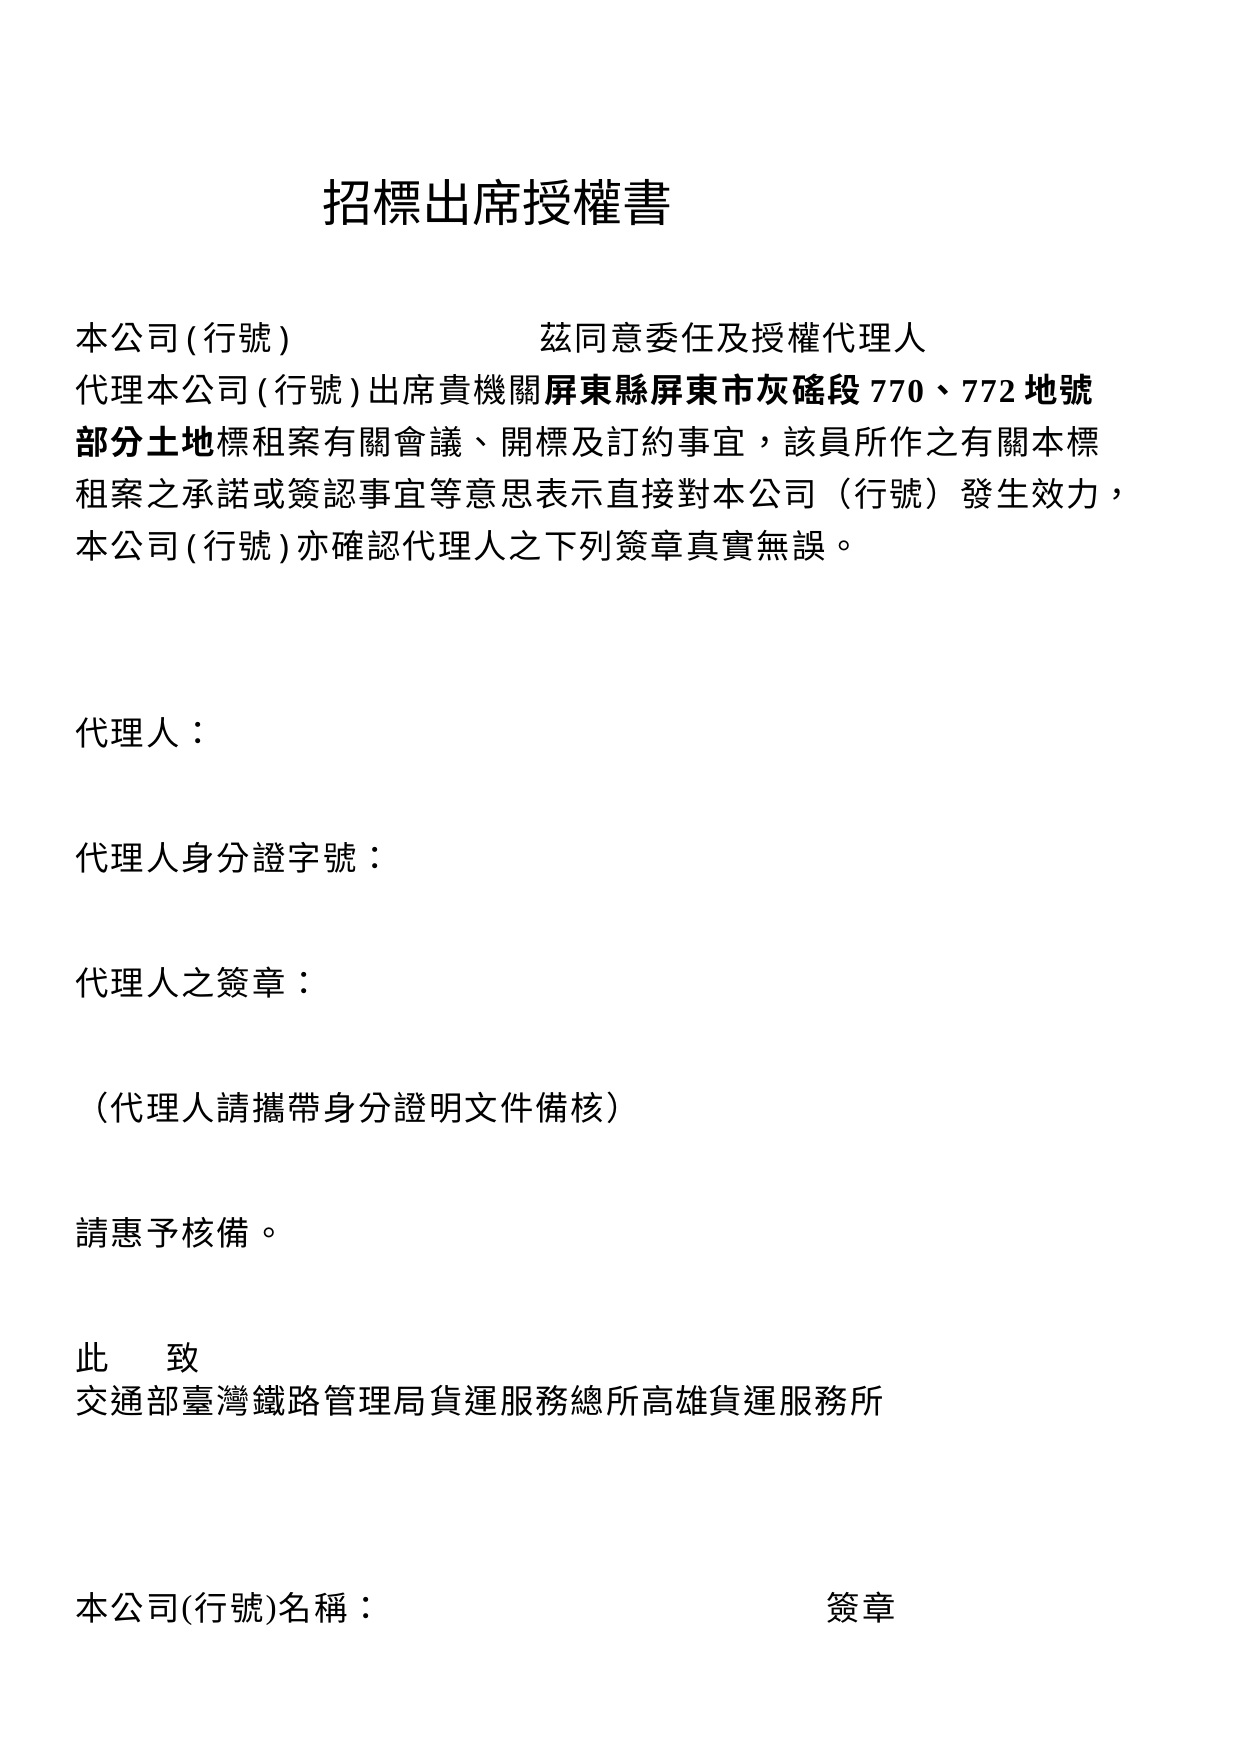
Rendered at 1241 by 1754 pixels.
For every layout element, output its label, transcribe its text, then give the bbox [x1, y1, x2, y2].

text 代理人： [75, 689, 1051, 752]
text 本公司(行號) 茲同意委任及授權代理人 代理本公司(行號)出席貴機關屏東縣屏東市灰磘段770、772地號部分土地標租案有關會議、開標及訂約事宜，該員所作之有關本標租案之承諾或簽認事宜等意思表示直接對本公司（行號）發生效力，本公司(行號)亦確認代理人之下列簽章真實無誤。 [75, 309, 1121, 569]
text 招標出席授權書 [262, 127, 937, 252]
text 此 致 [75, 1314, 1000, 1377]
text 代理人之簽章： [75, 939, 1051, 1002]
text 請惠予核備。 [75, 1189, 1000, 1252]
text 本公司(行號)名稱： 簽章 [75, 1564, 1000, 1627]
text （代理人請攜帶身分證明文件備核） [75, 1064, 1051, 1127]
text 代理人身分證字號： [75, 814, 1051, 877]
text 交通部臺灣鐵路管理局貨運服務總所高雄貨運服務所 [75, 1377, 1073, 1423]
